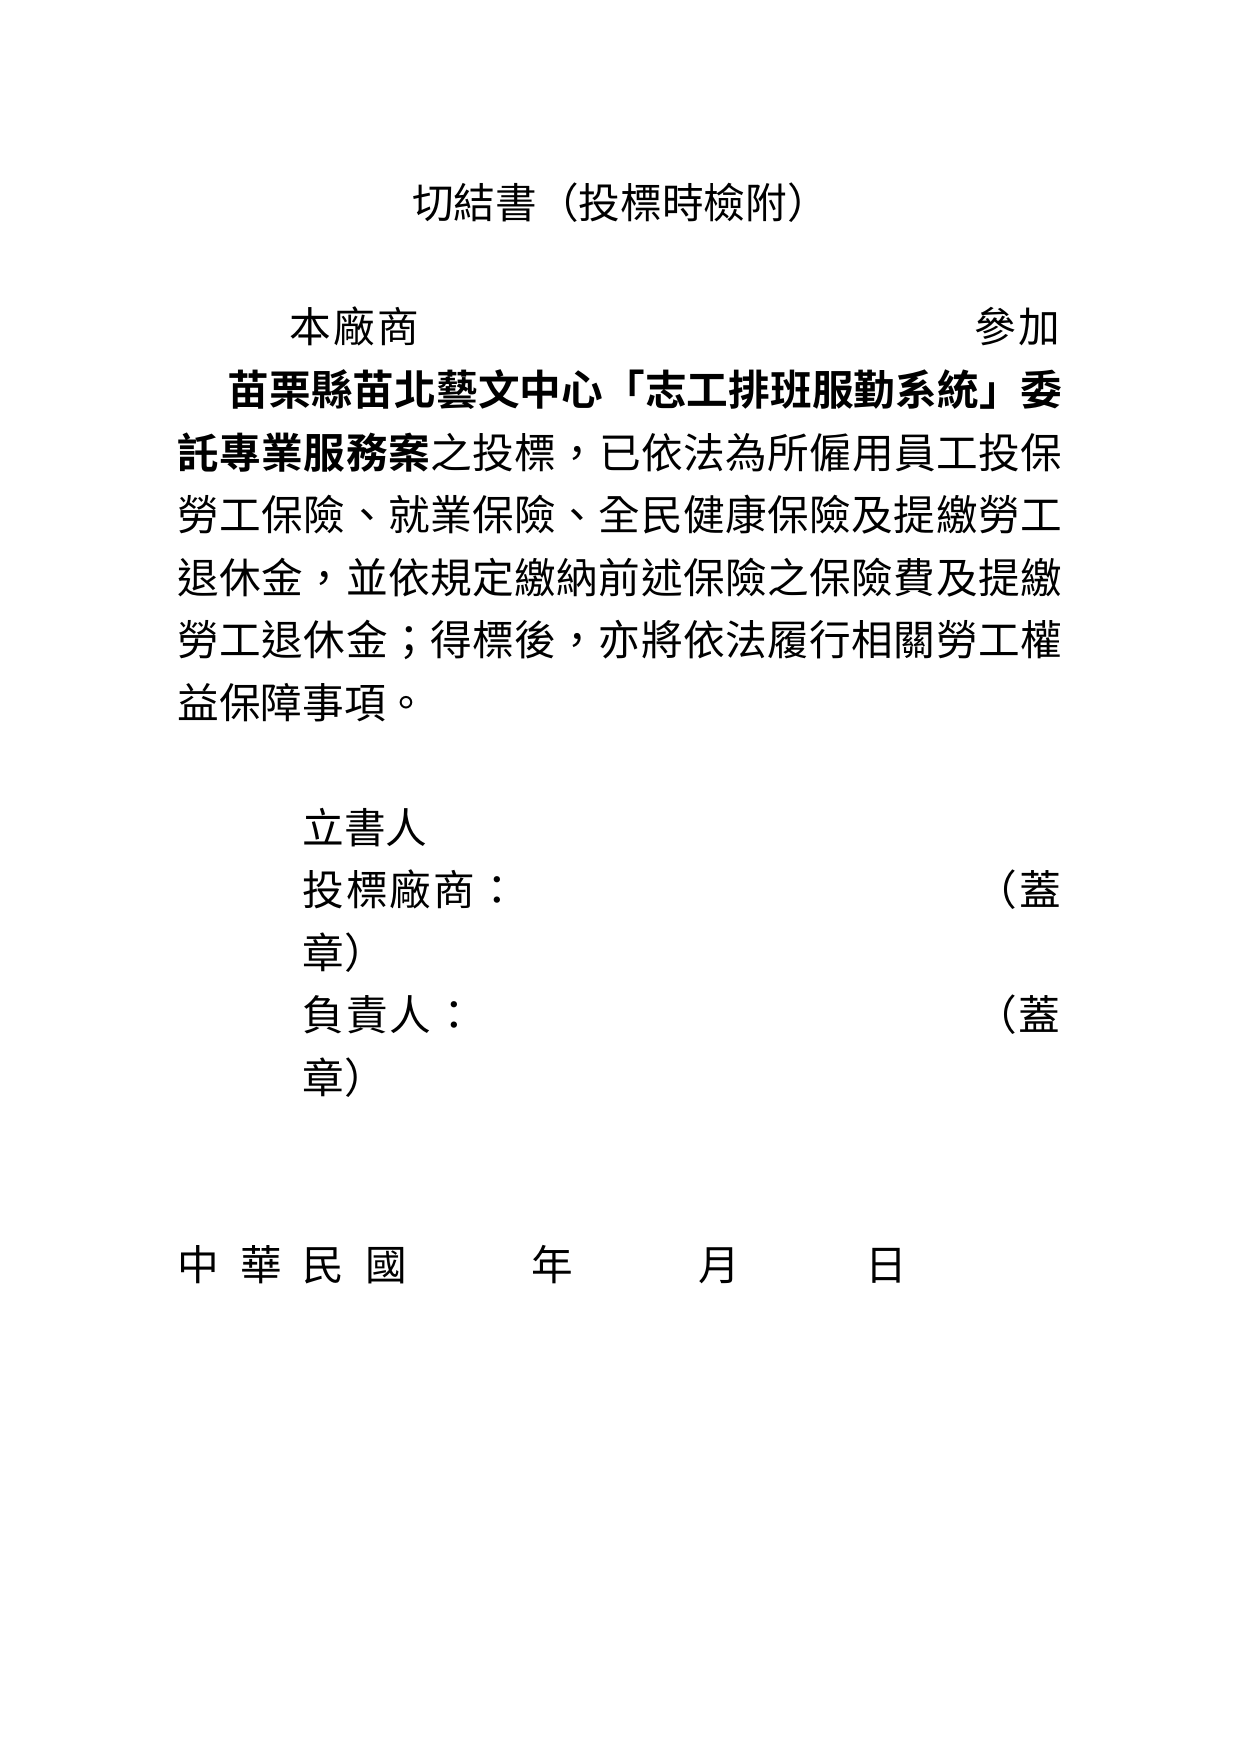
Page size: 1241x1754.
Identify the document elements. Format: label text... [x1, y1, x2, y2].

text 切結書（投標時檢附） [177, 158, 1063, 221]
text 投標廠商： （蓋章） [302, 846, 1063, 971]
text 本廠商 參加 苗栗縣苗北藝文中心「志工排班服勤系統」委託專業服務案之投標，已依法為所僱用員工投保勞工保險、就業保險、全民健康保險及提繳勞工退休金，並依規定繳納前述保險之保險費及提繳勞工退休金；得標後，亦將依法履行相關勞工權益保障事項。 [177, 283, 1063, 721]
text 中 華 民 國 年 月 日 [177, 1221, 1063, 1283]
text 負責人： （蓋章） [302, 971, 1063, 1096]
text 立書人 [302, 783, 1063, 846]
